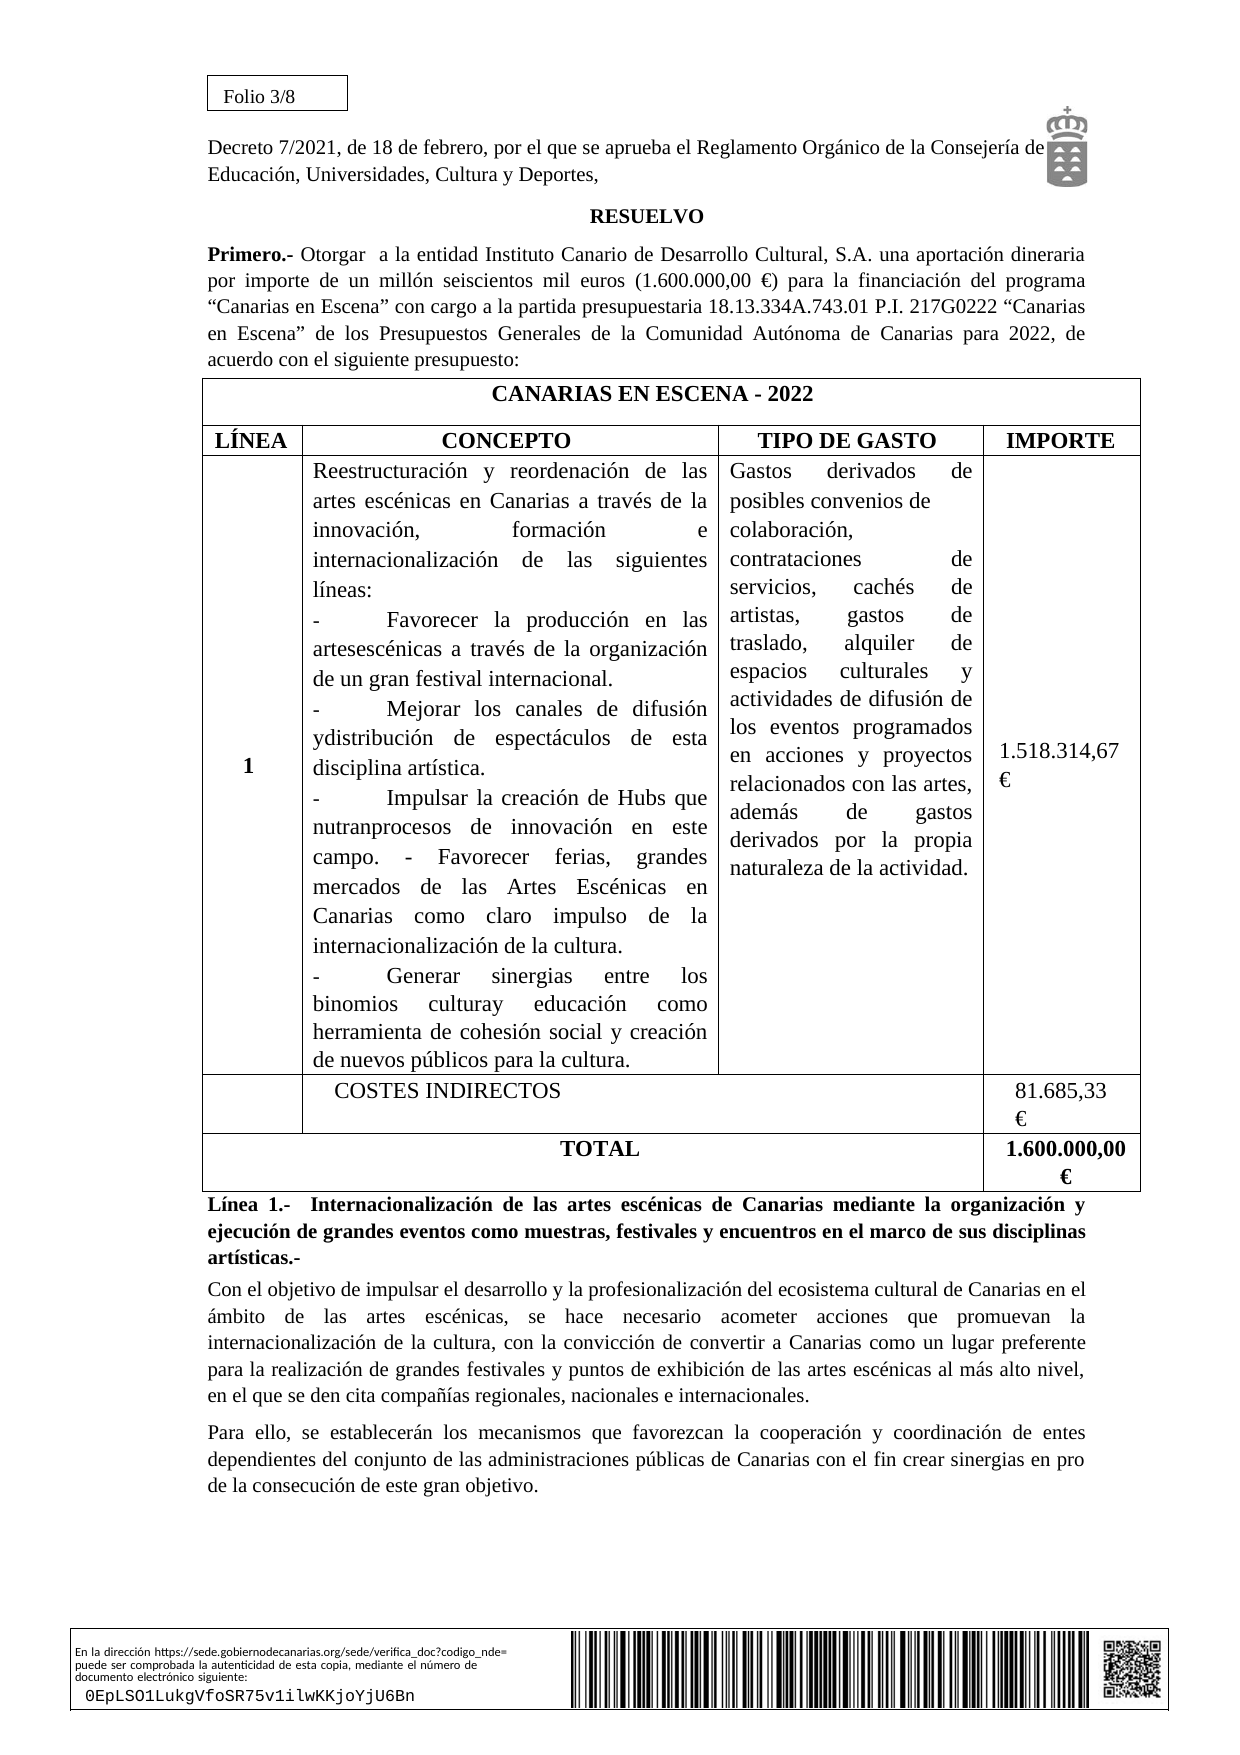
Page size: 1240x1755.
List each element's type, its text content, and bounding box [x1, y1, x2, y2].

table_cell CONCEPTO [303, 426, 718, 455]
text Con el objetivo de impulsar el desarrollo y la profesionalización del ecosistema cultural de Canarias en el ámbito de las artes escénicas, se hace necesario acometer acciones que promuevan la internacionalización de la cultura, con la convicción de convertir a Canarias como un lugar preferente para la realización de grandes festivales y puntos de exhibición de las artes escénicas al más alto nivel, en el que se den cita compañías regionales, nacionales e internacionales. [207, 1277, 1087, 1407]
table_header [983, 379, 1140, 424]
table_cell TIPO DE GASTO [719, 426, 983, 455]
table_cell COSTES INDIRECTOS [303, 1075, 983, 1133]
subtitle RESUELVO [208, 204, 1086, 228]
table_cell IMPORTE [984, 426, 1140, 455]
table_cell Gastos derivados de posibles convenios de colaboración, contrataciones de servicios, cachés de artistas, gastos de traslado, alquiler de espacios culturales y actividades de difusión de los eventos programados en acciones y proyectos relacionados con las artes, además de gastos derivados por la propia naturaleza de la actividad. [719, 456, 983, 1074]
text Para ello, se establecerán los mecanismos que favorezcan la cooperación y coordinación de entes dependientes del conjunto de las administraciones públicas de Canarias con el fin crear sinergias en pro de la consecución de este gran objetivo. [207, 1420, 1087, 1497]
table_cell 1.518.314,67 € [984, 456, 1140, 1074]
text Decreto 7/2021, de 18 de febrero, por el que se aprueba el Reglamento Orgánico de la Consejería de Educación, Universidades, Cultura y Deportes, [207, 135, 1046, 186]
table_cell Reestructuración y reordenación de las artes escénicas en Canarias a través de la innovación, formación e internacionalización de las siguientes líneas: Favorecer la producción en las artesescénicas a través de la organización de un gran festival internacional. Mejorar los canales de difusión ydistribución de espectáculos de esta disciplina artística. Impulsar la creación de Hubs que nutranprocesos de innovación en este campo. - Favorecer ferias, grandes mercados de las Artes Escénicas en Canarias como claro impulso de la internacionalización de la cultura. Generar sinergias entre los binomios culturay educación como herramienta de cohesión social y creación de nuevos públicos para la cultura. [303, 456, 718, 1074]
table_cell TOTAL [203, 1134, 983, 1191]
text Primero.- Otorgar a la entidad Instituto Canario de Desarrollo Cultural, S.A. una aportación dineraria por importe de un millón seiscientos mil euros (1.600.000,00 €) para la financiación del programa “Canarias en Escena” con cargo a la partida presupuestaria 18.13.334A.743.01 P.I. 217G0222 “Canarias en Escena” de los Presupuestos Generales de la Comunidad Autónoma de Canarias para 2022, de acuerdo con el siguiente presupuesto: [207, 242, 1087, 371]
table_cell 1 [203, 456, 302, 1074]
text Línea 1.- Internacionalización de las artes escénicas de Canarias mediante la organización y ejecución de grandes eventos como muestras, festivales y encuentros en el marco de sus disciplinas artísticas.- [207, 1192, 1087, 1269]
table_cell [203, 1075, 302, 1133]
table_cell LÍNEA [203, 426, 302, 455]
table_header CANARIAS EN ESCENA - 2022 [203, 379, 983, 424]
table_cell 1.600.000,00 € [984, 1134, 1140, 1191]
table_cell 81.685,33 € [984, 1075, 1140, 1133]
